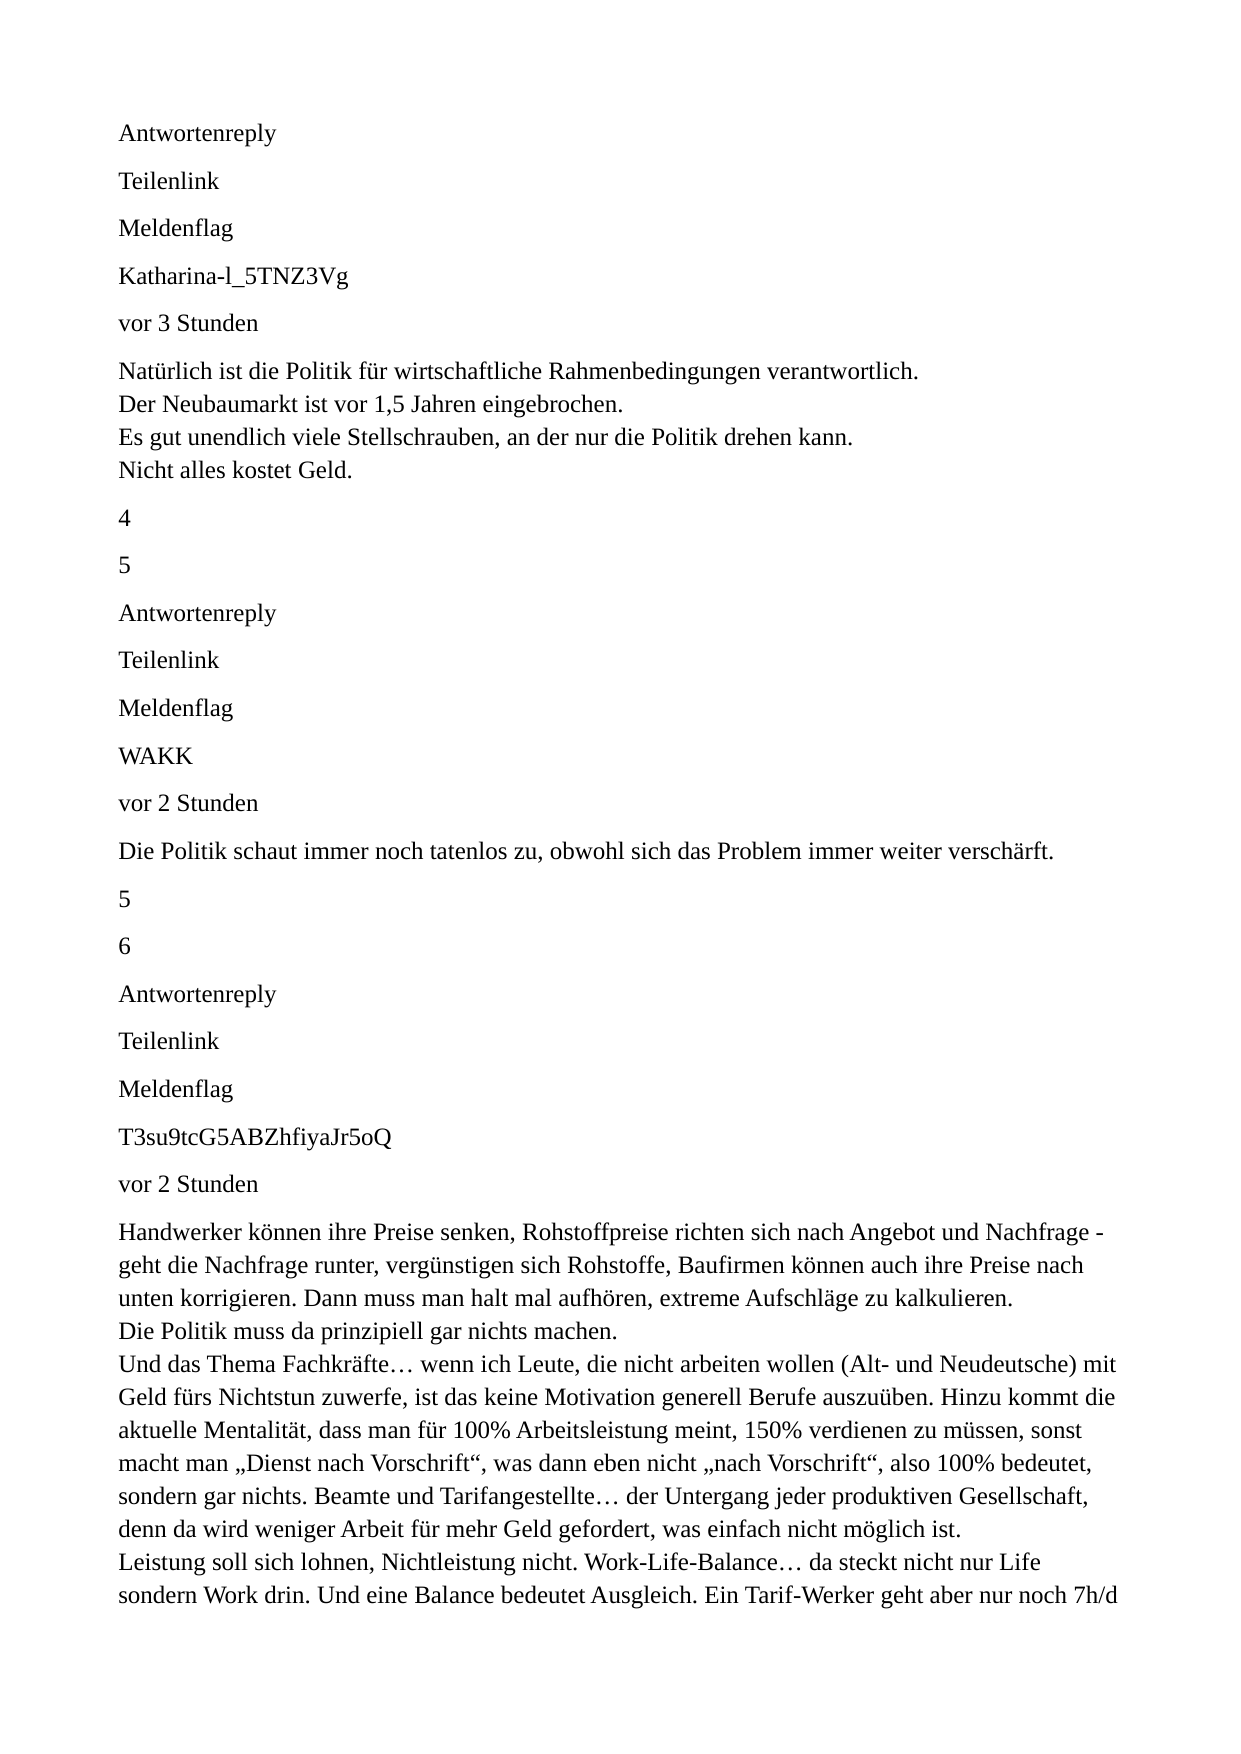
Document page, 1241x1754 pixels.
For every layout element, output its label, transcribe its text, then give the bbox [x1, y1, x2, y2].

text Teilenlink [118, 166, 1122, 194]
text 4 [118, 503, 1122, 532]
text 5 [118, 884, 1122, 912]
text vor 2 Stunden [118, 788, 1122, 817]
text vor 3 Stunden [118, 308, 1122, 337]
text Die Politik schaut immer noch tatenlos zu, obwohl sich das Problem immer weiter verschärft. [118, 836, 1122, 865]
text Katharina-l_5TNZ3Vg [118, 261, 1122, 290]
text Antwortenreply [118, 598, 1122, 627]
text Handwerker können ihre Preise senken, Rohstoffpreise richten sich nach Angebot und Nachfrage - geht die Nachfrage runter, vergünstigen sich Rohstoffe, Baufirmen können auch ihre Preise nach unten korrigieren. Dann muss man halt mal aufhören, extreme Aufschläge zu kalkulieren. Die Politik muss da prinzipiell gar nichts machen. Und das Thema Fachkräfte… wenn ich Leute, die nicht arbeiten wollen (Alt- und Neudeutsche) mit Geld fürs Nichtstun zuwerfe, ist das keine Motivation generell Berufe auszuüben. Hinzu kommt die aktuelle Mentalität, dass man für 100% Arbeitsleistung meint, 150% verdienen zu müssen, sonst macht man „Dienst nach Vorschrift“, was dann eben nicht „nach Vorschrift“, also 100% bedeutet, sondern gar nichts. Beamte und Tarifangestellte… der Untergang jeder produktiven Gesellschaft, denn da wird weniger Arbeit für mehr Geld gefordert, was einfach nicht möglich ist. Leistung soll sich lohnen, Nichtleistung nicht. Work-Life-Balance… da steckt nicht nur Life sondern Work drin. Und eine Balance bedeutet Ausgleich. Ein Tarif-Werker geht aber nur noch 7h/d [118, 1217, 1122, 1609]
text T3su9tcG5ABZhfiyaJr5oQ [118, 1122, 1122, 1150]
text Antwortenreply [118, 118, 1122, 147]
text vor 2 Stunden [118, 1169, 1122, 1198]
text Meldenflag [118, 693, 1122, 722]
text Meldenflag [118, 213, 1122, 242]
text WAKK [118, 741, 1122, 769]
text 6 [118, 931, 1122, 960]
text 5 [118, 550, 1122, 579]
text Teilenlink [118, 1026, 1122, 1055]
text Natürlich ist die Politik für wirtschaftliche Rahmenbedingungen verantwortlich. Der Neubaumarkt ist vor 1,5 Jahren eingebrochen. Es gut unendlich viele Stellschrauben, an der nur die Politik drehen kann. Nicht alles kostet Geld. [118, 356, 1122, 484]
text Teilenlink [118, 646, 1122, 674]
text Antwortenreply [118, 979, 1122, 1008]
text Meldenflag [118, 1074, 1122, 1103]
